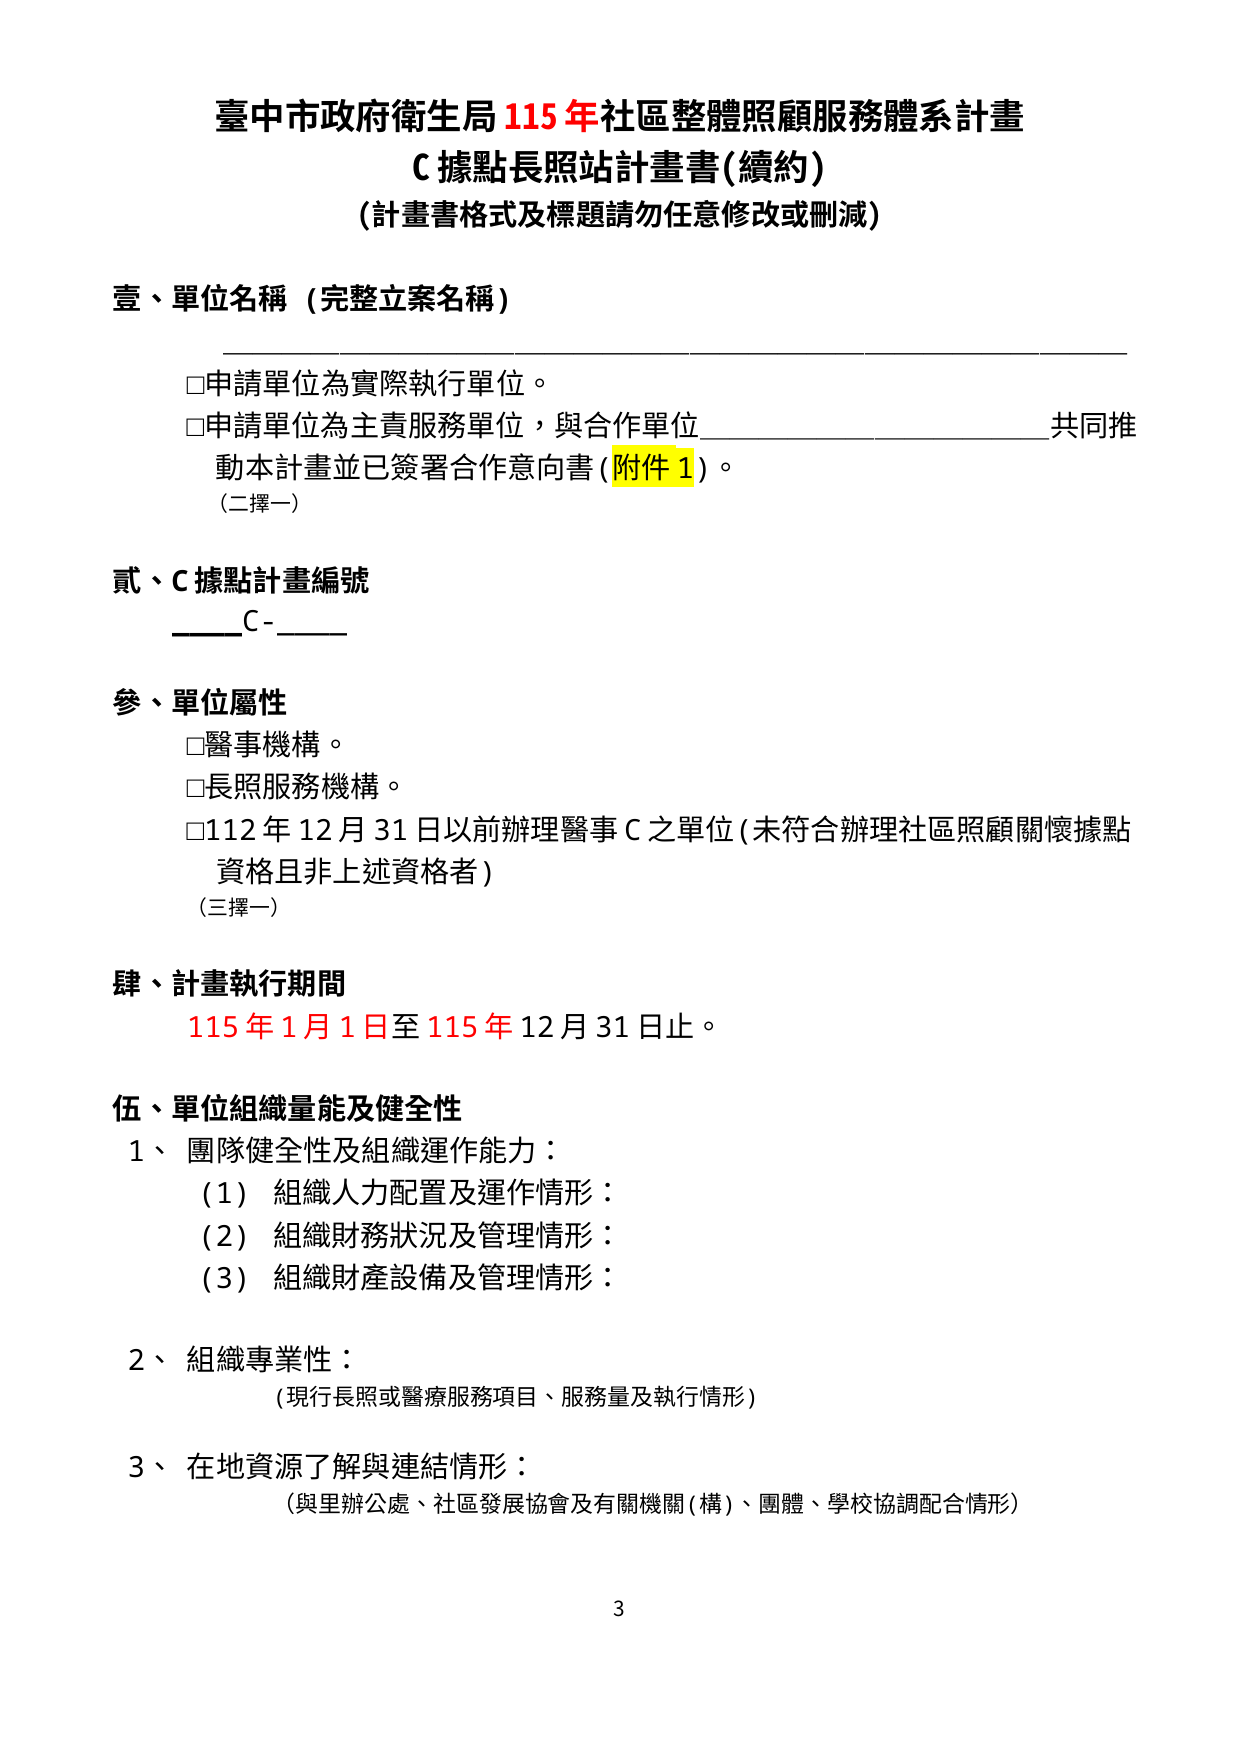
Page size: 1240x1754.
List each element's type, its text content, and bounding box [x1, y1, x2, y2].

list 單位屬性 [113, 679, 1141, 721]
text □申請單位為主責服務單位，與合作單位＿＿＿＿＿＿＿＿＿＿＿＿共同推動本計畫並已簽署合作意向書(附件1)。 [186, 403, 1141, 487]
text C據點長照站計畫書(續約) [98, 140, 1141, 191]
text （三擇一） [187, 891, 1141, 921]
list 組織財產設備及管理情形： [198, 1255, 1141, 1297]
list 計畫執行期間 [113, 961, 1141, 1003]
list 組織人力配置及運作情形： [198, 1170, 1141, 1212]
text （與里辦公處、社區發展協會及有關機關(構)、團體、學校協調配合情形） [273, 1486, 1141, 1519]
text （二擇一） [187, 487, 1141, 518]
text □112年12月31日以前辦理醫事C之單位(未符合辦理社區照顧關懷據點資格且非上述資格者) [186, 806, 1141, 891]
text 115年1月1日至115年12月31日止。 [187, 1003, 1141, 1046]
text □醫事機構。 [187, 721, 1141, 764]
list 組織專業性： [127, 1337, 1141, 1379]
text ____C-____ [172, 600, 1141, 639]
list 單位組織量能及健全性 [113, 1085, 1141, 1128]
list C據點計畫編號 [113, 557, 1141, 600]
list 單位名稱 (完整立案名稱) [113, 276, 1141, 318]
list 組織財務狀況及管理情形： [198, 1212, 1141, 1255]
text □長照服務機構。 [187, 764, 1141, 806]
list 團隊健全性及組織運作能力： [127, 1128, 1141, 1170]
text ＿＿＿＿＿＿＿＿＿＿＿＿＿＿＿＿＿＿＿＿＿＿＿＿＿＿＿＿＿＿＿ [223, 318, 1141, 360]
text □申請單位為實際執行單位。 [187, 360, 1141, 403]
text (現行長照或醫療服務項目、服務量及執行情形) [273, 1379, 1141, 1413]
text (計畫書格式及標題請勿任意修改或刪減) [98, 191, 1141, 233]
text 臺中市政府衛生局115年社區整體照顧服務體系計畫 [98, 88, 1141, 140]
list 在地資源了解與連結情形： [127, 1444, 1141, 1486]
